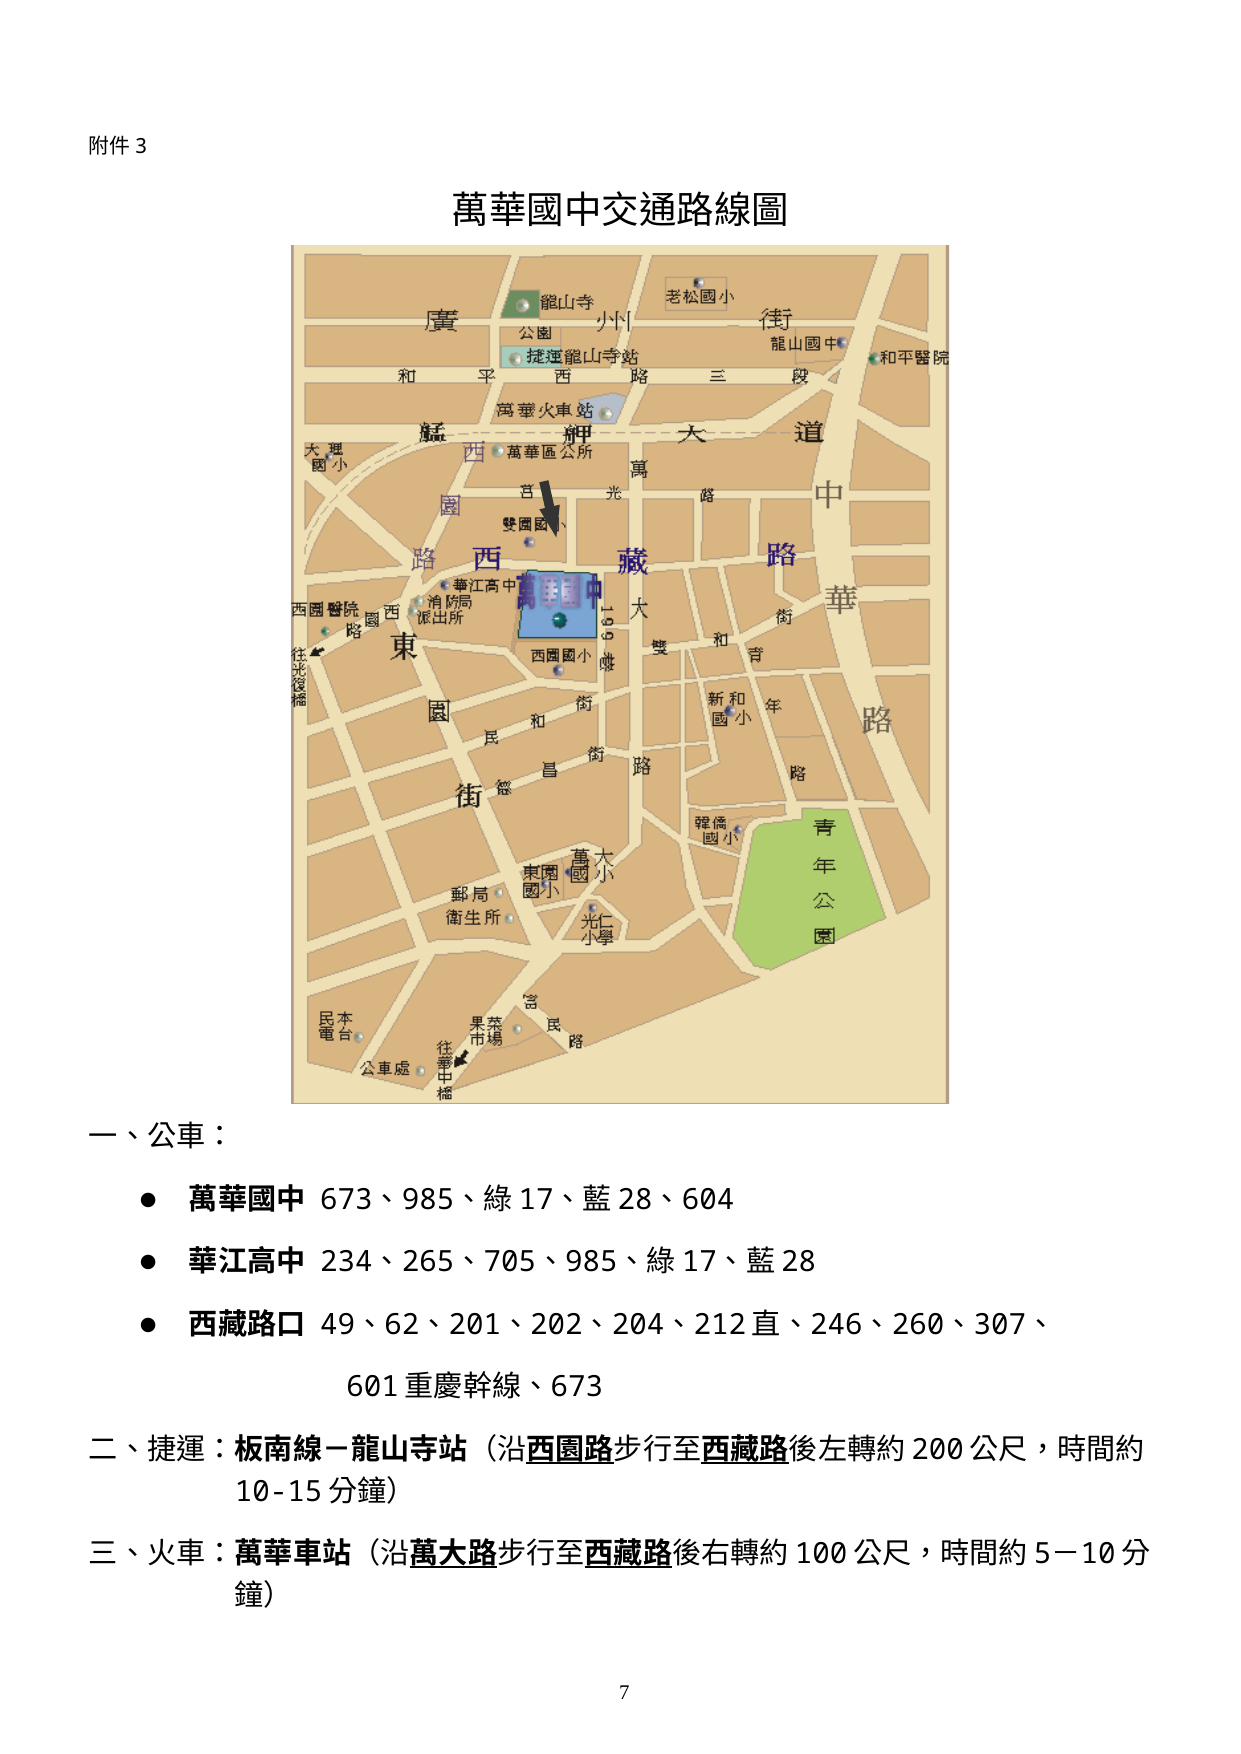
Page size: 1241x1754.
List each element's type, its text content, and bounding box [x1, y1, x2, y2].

text 三、火車：萬華車站（沿萬大路步行至西藏路後右轉約100公尺，時間約5－10分鐘） [89, 1530, 1152, 1613]
text 萬華國中交通路線圖 [89, 166, 1152, 228]
text 二、捷運：板南線－龍山寺站（沿西園路步行至西藏路後左轉約200公尺，時間約10-15分鐘） [89, 1426, 1152, 1509]
list 華江高中 234、265、705、985、綠17、藍28 [139, 1238, 1152, 1280]
text 601重慶幹線、673 [189, 1363, 1152, 1405]
list 萬華國中 673、985、綠17、藍28、604 [139, 1176, 1152, 1218]
text 一、公車： [89, 1113, 1152, 1155]
list 西藏路口 49、62、201、202、204、212直、246、260、307、 [139, 1301, 1152, 1343]
text 附件3 [89, 103, 1152, 166]
